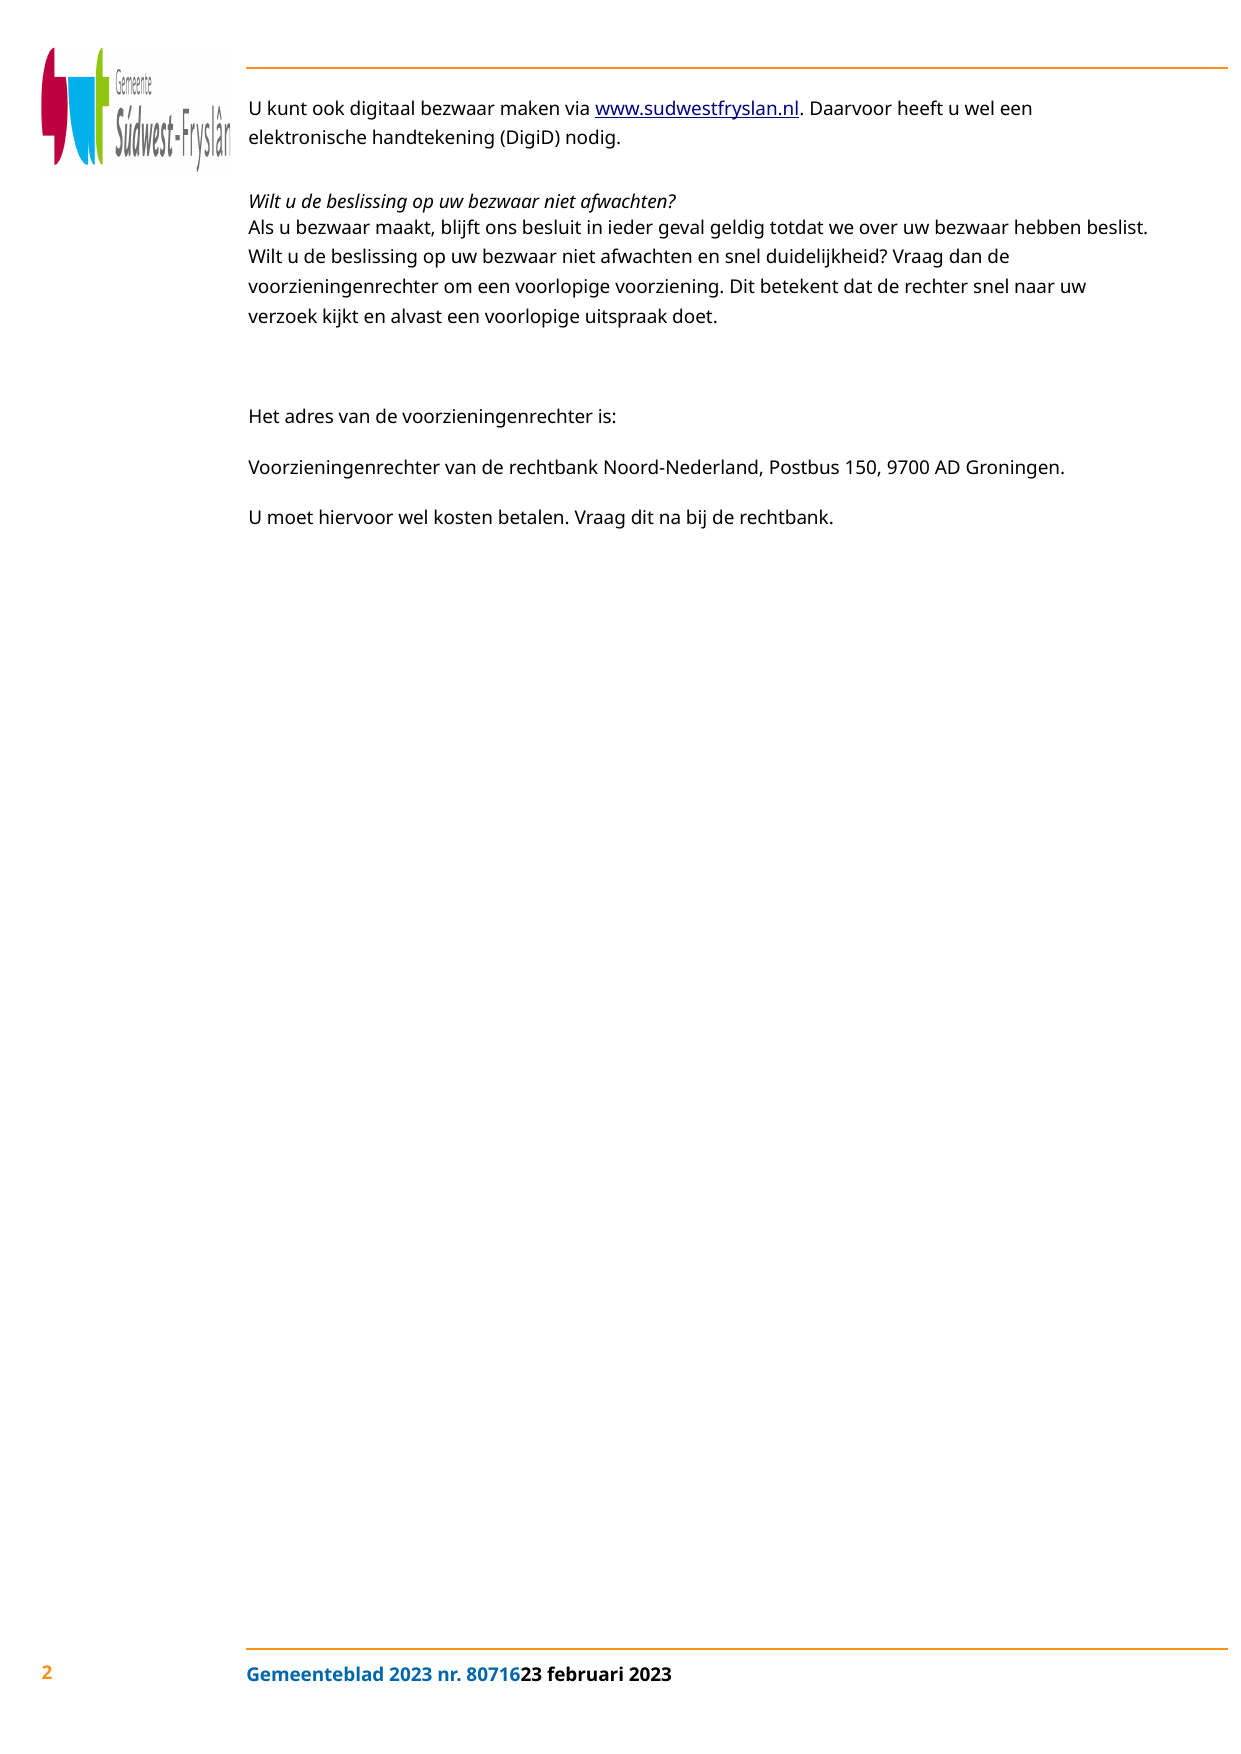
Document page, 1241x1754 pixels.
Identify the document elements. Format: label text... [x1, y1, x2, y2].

text Als u bezwaar maakt, blijft ons besluit in ieder geval geldig totdat we over uw bezwaar hebben beslist. Wilt u de beslissing op uw bezwaar niet afwachten en snel duidelijkheid? Vraag dan de voorzieningenrechter om een voorlopige voorziening. Dit betekent dat de rechter snel naar uw verzoek kijkt en alvast een voorlopige uitspraak doet. [248, 214, 1152, 328]
text Het adres van de voorzieningenrechter is: [248, 404, 1152, 429]
text U moet hiervoor wel kosten betalen. Vraag dit na bij de rechtbank. [248, 504, 1152, 530]
text Wilt u de beslissing op uw bezwaar niet afwachten? [248, 188, 1152, 214]
picture [41, 47, 231, 172]
text Voorzieningenrechter van de rechtbank Noord-Nederland, Postbus 150, 9700 AD Groningen. [248, 454, 1152, 480]
text U kunt ook digitaal bezwaar maken via www.sudwestfryslan.nl. Daarvoor heeft u wel een elektronische handtekening (DigiD) nodig. [248, 95, 1152, 150]
